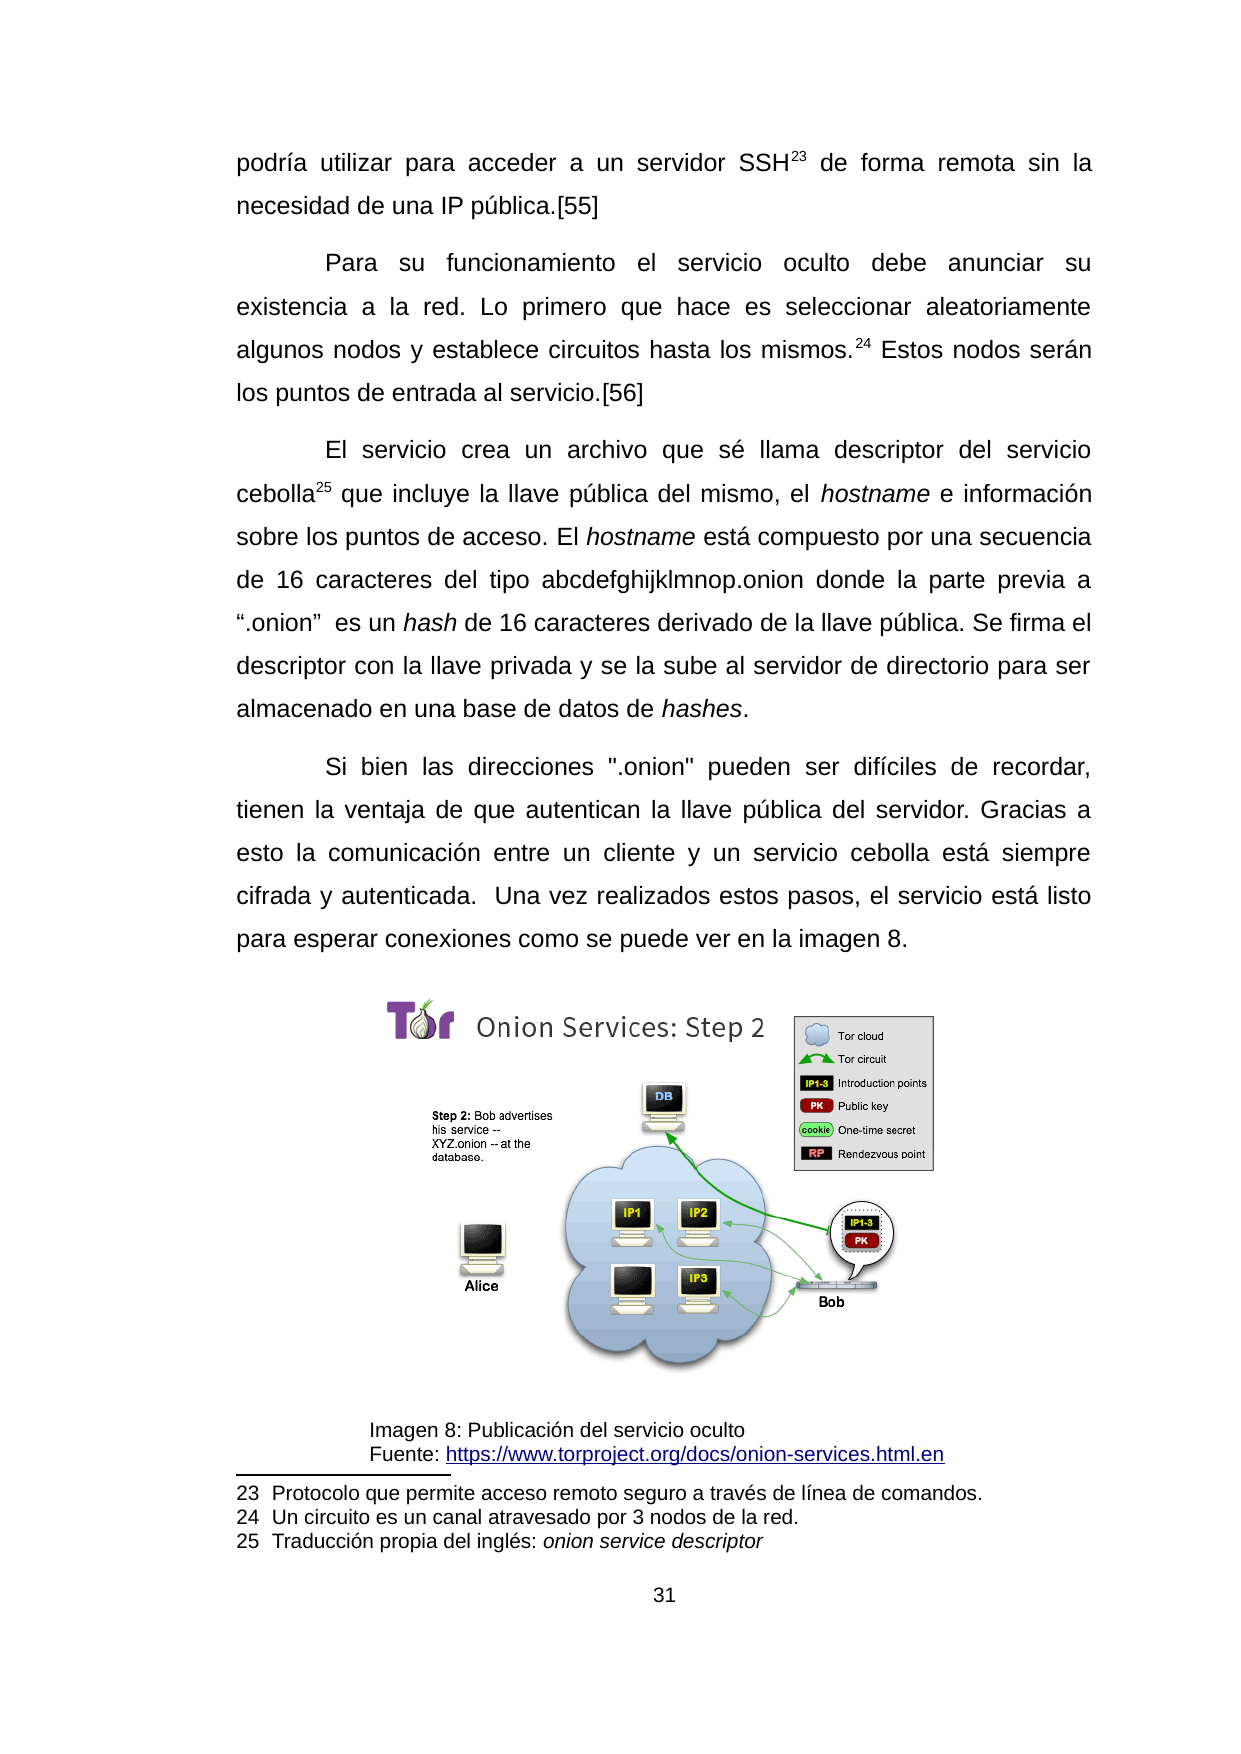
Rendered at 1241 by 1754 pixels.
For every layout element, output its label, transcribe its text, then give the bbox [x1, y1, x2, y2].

text Imagen 8: Publicación del servicio oculto [369, 1395, 960, 1442]
text Si bien las direcciones ".onion" pueden ser difíciles de recordar, tienen la ventaja de que autentican la llave pública del servidor. Gracias a esto la comunicación entre un cliente y un servicio cebolla está siempre cifrada y autenticada. Una vez realizados estos pasos, el servicio está listo para esperar conexiones como se puede ver en la imagen 8. [236, 752, 1093, 953]
text Traducción propia del inglés: onion service descriptor [236, 1529, 1093, 1553]
picture [369, 982, 960, 1395]
text Protocolo que permite acceso remoto seguro a través de línea de comandos. [236, 1481, 1093, 1505]
text Un circuito es un canal atravesado por 3 nodos de la red. [236, 1505, 1093, 1529]
text podría utilizar para acceder a un servidor SSH de forma remota sin la necesidad de una IP pública.[55] [236, 148, 1093, 219]
text Para su funcionamiento el servicio oculto debe anunciar su existencia a la red. Lo primero que hace es seleccionar aleatoriamente algunos nodos y establece circuitos hasta los mismos. Estos nodos serán los puntos de entrada al servicio.[56] [236, 248, 1093, 407]
text El servicio crea un archivo que sé llama descriptor del servicio cebolla que incluye la llave pública del mismo, el hostname e información sobre los puntos de acceso. El hostname está compuesto por una secuencia de 16 caracteres del tipo abcdefghijklmnop.onion donde la parte previa a “.onion” es un hash de 16 caracteres derivado de la llave pública. Se firma el descriptor con la llave privada y se la sube al servidor de directorio para ser almacenado en una base de datos de hashes. [236, 436, 1093, 723]
text Fuente: https://www.torproject.org/docs/onion-services.html.en [369, 1442, 960, 1466]
